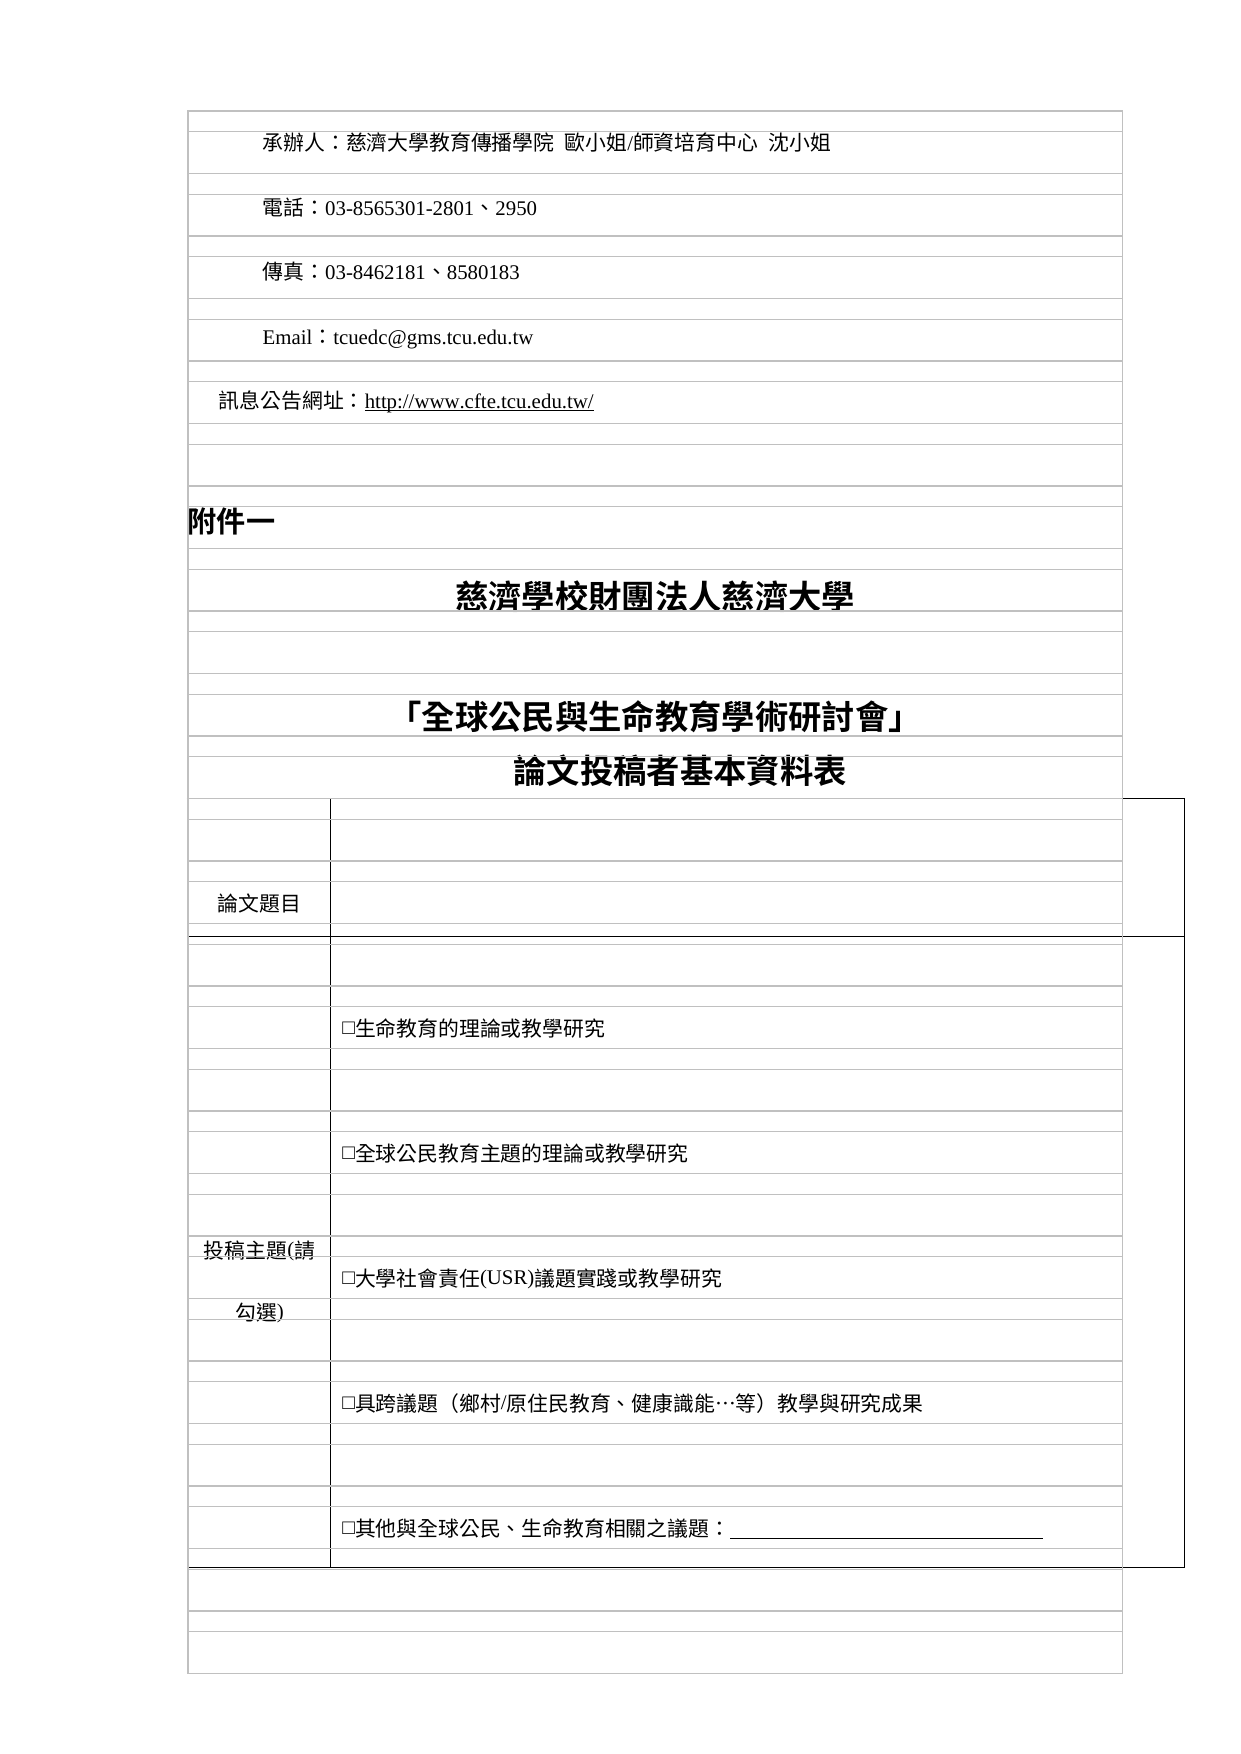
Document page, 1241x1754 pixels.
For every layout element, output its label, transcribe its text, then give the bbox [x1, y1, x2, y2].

table_cell [331, 987, 1122, 1006]
table_cell □生命教育的理論或教學研究 [331, 1007, 1122, 1048]
table_cell 投稿主題(請勾選) [189, 1174, 330, 1194]
table_cell 投稿主題(請勾選) [189, 1195, 330, 1235]
table_cell [331, 1445, 1122, 1485]
table_cell 投稿主題(請勾選) [189, 1112, 330, 1131]
text [1123, 175, 1158, 225]
table_cell 投稿主題(請勾選) [189, 945, 330, 985]
text 傳真：03-8462181、8580183 [189, 257, 1122, 290]
table_cell □具跨議題（鄉村/原住民教育、健康識能…等）教學與研究成果 [331, 1382, 1122, 1423]
table_cell 投稿主題(請勾選) [189, 1132, 330, 1173]
table_header [331, 882, 1122, 923]
table_cell [331, 1049, 1122, 1069]
table_cell 投稿主題(請勾選) [189, 1424, 330, 1444]
text 電話：03-8565301-2801、2950 [189, 195, 1122, 225]
table_cell [331, 1424, 1122, 1444]
text [189, 498, 1122, 506]
table_cell 投稿主題(請勾選) [189, 1549, 330, 1567]
table_cell □全球公民教育主題的理論或教學研究 [331, 1132, 1122, 1173]
table_header [189, 820, 330, 860]
table_cell [331, 945, 1122, 985]
table_cell 投稿主題(請勾選) [189, 1320, 330, 1360]
table_cell 投稿主題(請勾選) [189, 1507, 330, 1548]
text 論文投稿者基本資料表 [237, 757, 1122, 792]
table_cell [331, 1320, 1122, 1360]
text [1123, 304, 1158, 354]
text [189, 674, 1122, 694]
text [189, 304, 1122, 319]
table_header [189, 862, 330, 881]
table_header [331, 924, 1122, 936]
table_header [1123, 799, 1184, 936]
table_cell [331, 1299, 1122, 1319]
text 「全球公民與生命教育學術研討會」 [189, 695, 1122, 735]
table_cell [331, 1362, 1122, 1381]
text [189, 175, 1122, 194]
text [189, 612, 1122, 618]
table_cell [331, 1070, 1122, 1110]
table_header [331, 820, 1122, 860]
text 承辦人：慈濟大學教育傳播學院 歐小姐/師資培育中心 沈小姐 [189, 132, 1122, 161]
text [1123, 111, 1158, 161]
table_header 論文題目 [189, 882, 330, 923]
text Email：tcuedc@gms.tcu.edu.tw [189, 320, 1122, 354]
table_cell □其他與全球公民、生命教育相關之議題： [331, 1507, 1122, 1548]
text [189, 112, 1122, 131]
text 訊息公告網址：http://www.cfte.tcu.edu.tw/ [189, 382, 1122, 419]
table_header [331, 862, 1122, 881]
table_cell 投稿主題(請勾選) [189, 1237, 330, 1256]
text [189, 369, 1122, 381]
table_cell [331, 1174, 1122, 1194]
table_header [331, 799, 1122, 819]
table_header [189, 799, 330, 819]
table_cell [331, 1487, 1122, 1506]
table_cell 投稿主題(請勾選) [189, 1257, 330, 1298]
table_cell [331, 1549, 1122, 1567]
table_cell 投稿主題(請勾選) [189, 1070, 330, 1110]
table_cell 投稿主題(請勾選) [189, 1382, 330, 1423]
text [1123, 240, 1158, 290]
table_cell 投稿主題(請勾選) [189, 1049, 330, 1069]
table_cell 投稿主題(請勾選) [189, 937, 330, 944]
table_cell 投稿主題(請勾選) [189, 1445, 330, 1485]
table_cell 投稿主題(請勾選) [189, 1487, 330, 1506]
text [237, 750, 1122, 756]
table_cell [1123, 937, 1184, 1567]
table_cell 投稿主題(請勾選) [189, 1362, 330, 1381]
table_cell [331, 1195, 1122, 1235]
text 附件一 [189, 507, 1122, 541]
table_cell [331, 1237, 1122, 1256]
table_cell 投稿主題(請勾選) [189, 987, 330, 1006]
table_cell [331, 1112, 1122, 1131]
table_header [189, 924, 330, 936]
table_cell 投稿主題(請勾選) [189, 1007, 330, 1048]
table_cell [331, 937, 1122, 944]
table_cell □大學社會責任(USR)議題實踐或教學研究 [331, 1257, 1122, 1298]
text 慈濟學校財團法人慈濟大學 [189, 576, 1122, 610]
table_cell 投稿主題(請勾選) [189, 1299, 330, 1319]
text [189, 240, 1122, 256]
